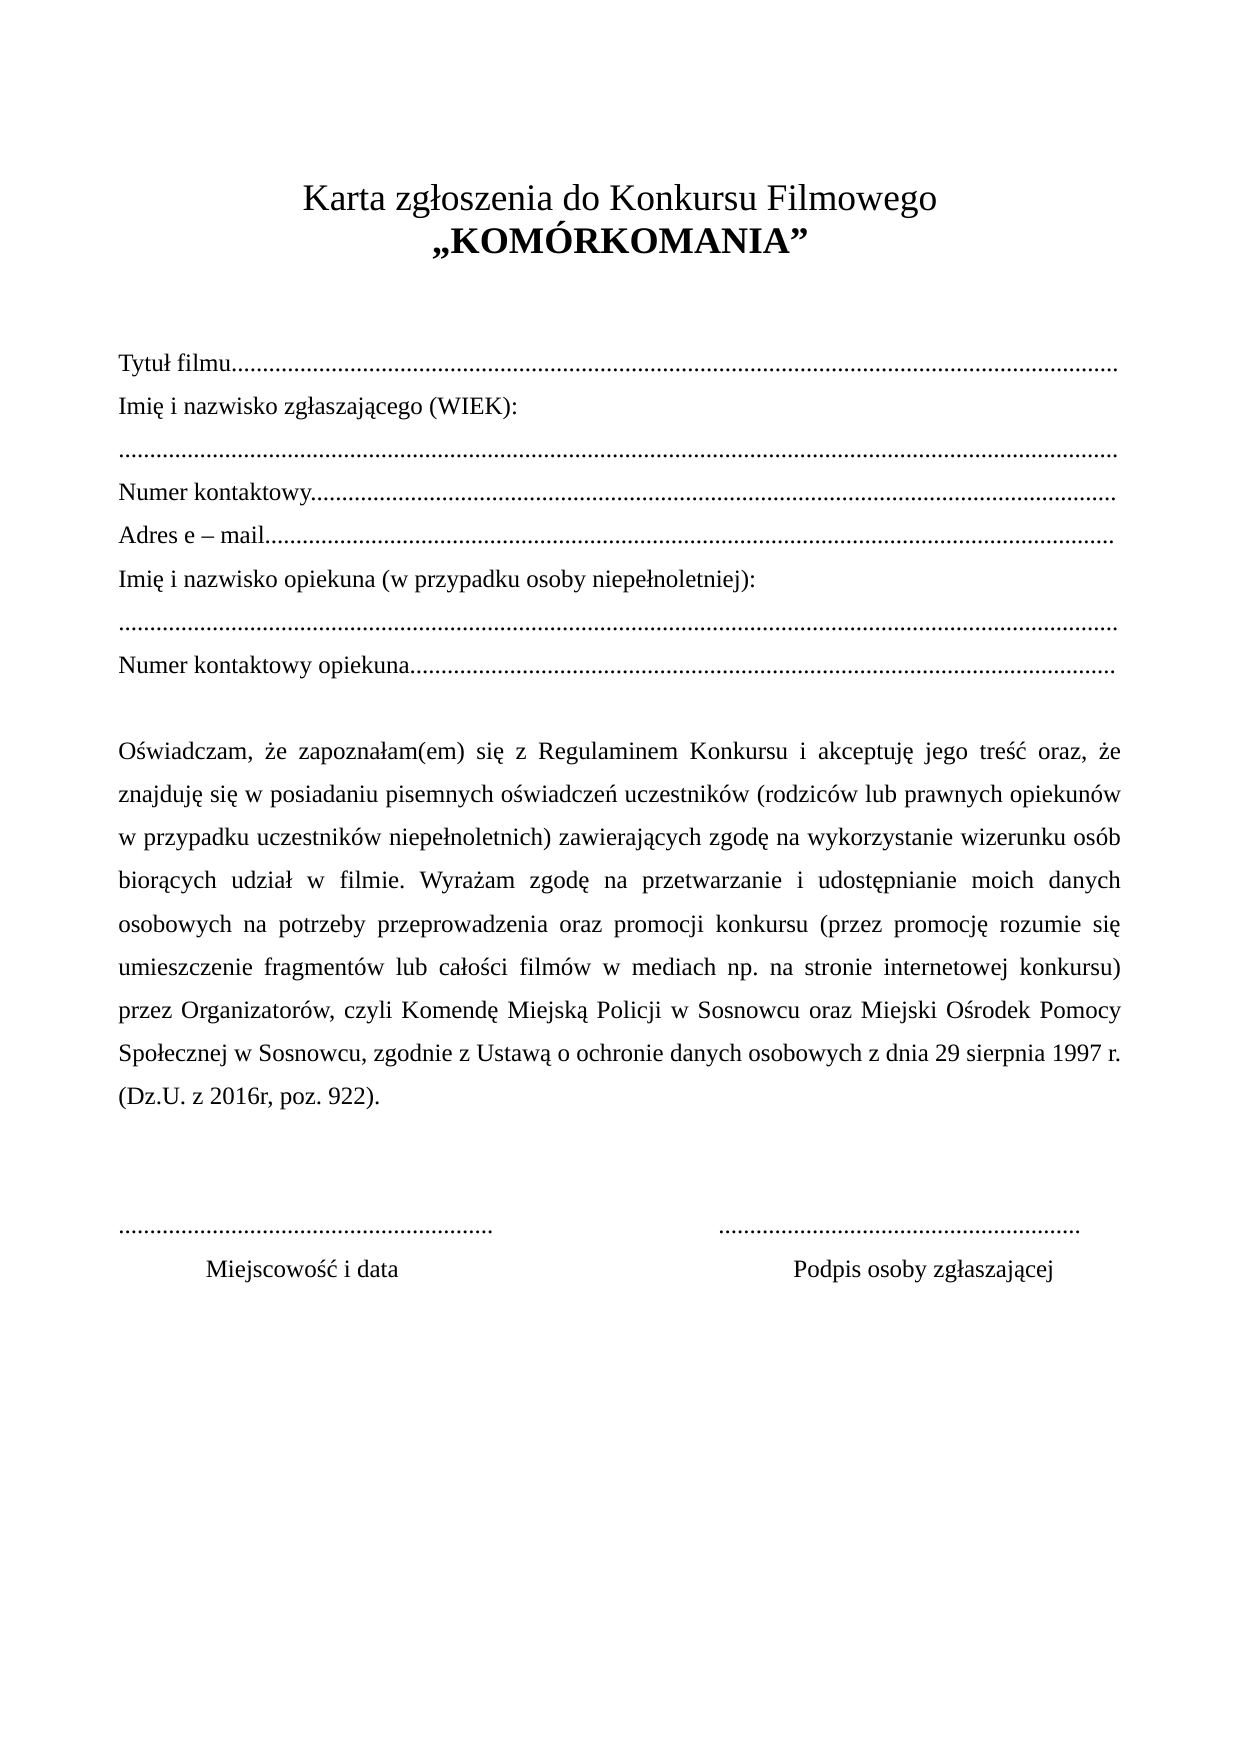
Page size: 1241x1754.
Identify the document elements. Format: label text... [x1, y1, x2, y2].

text Imię i nazwisko opiekuna (w przypadku osoby niepełnoletniej): [118, 564, 1122, 592]
text Tytuł filmu.............................................................................................................................................. [118, 348, 1122, 377]
text ................................................................................................................................................................ [118, 607, 1122, 636]
text Karta zgłoszenia do Konkursu Filmowego [118, 176, 1122, 219]
text Miejscowość i data Podpis osoby zgłaszającej [118, 1254, 1122, 1282]
text Oświadczam, że zapoznałam(em) się z Regulaminem Konkursu i akceptuję jego treść oraz, że znajduję się w posiadaniu pisemnych oświadczeń uczestników (rodziców lub prawnych opiekunów w przypadku uczestników niepełnoletnich) zawierających zgodę na wykorzystanie wizerunku osób biorących udział w filmie. Wyrażam zgodę na przetwarzanie i udostępnianie moich danych osobowych na potrzeby przeprowadzenia oraz promocji konkursu (przez promocję rozumie się umieszczenie fragmentów lub całości filmów w mediach np. na stronie internetowej konkursu) przez Organizatorów, czyli Komendę Miejską Policji w Sosnowcu oraz Miejski Ośrodek Pomocy Społecznej w Sosnowcu, zgodnie z Ustawą o ochronie danych osobowych z dnia 29 sierpnia 1997 r. (Dz.U. z 2016r, poz. 922). [118, 736, 1122, 1110]
text Numer kontaktowy opiekuna................................................................................................................. [118, 650, 1122, 679]
text Numer kontaktowy................................................................................................................................. [118, 477, 1122, 506]
text „KOMÓRKOMANIA” [118, 219, 1122, 262]
text ............................................................ .......................................................... [118, 1211, 1122, 1239]
text Adres e – mail........................................................................................................................................ [118, 521, 1122, 549]
text ................................................................................................................................................................ [118, 434, 1122, 463]
text Imię i nazwisko zgłaszającego (WIEK): [118, 391, 1122, 420]
